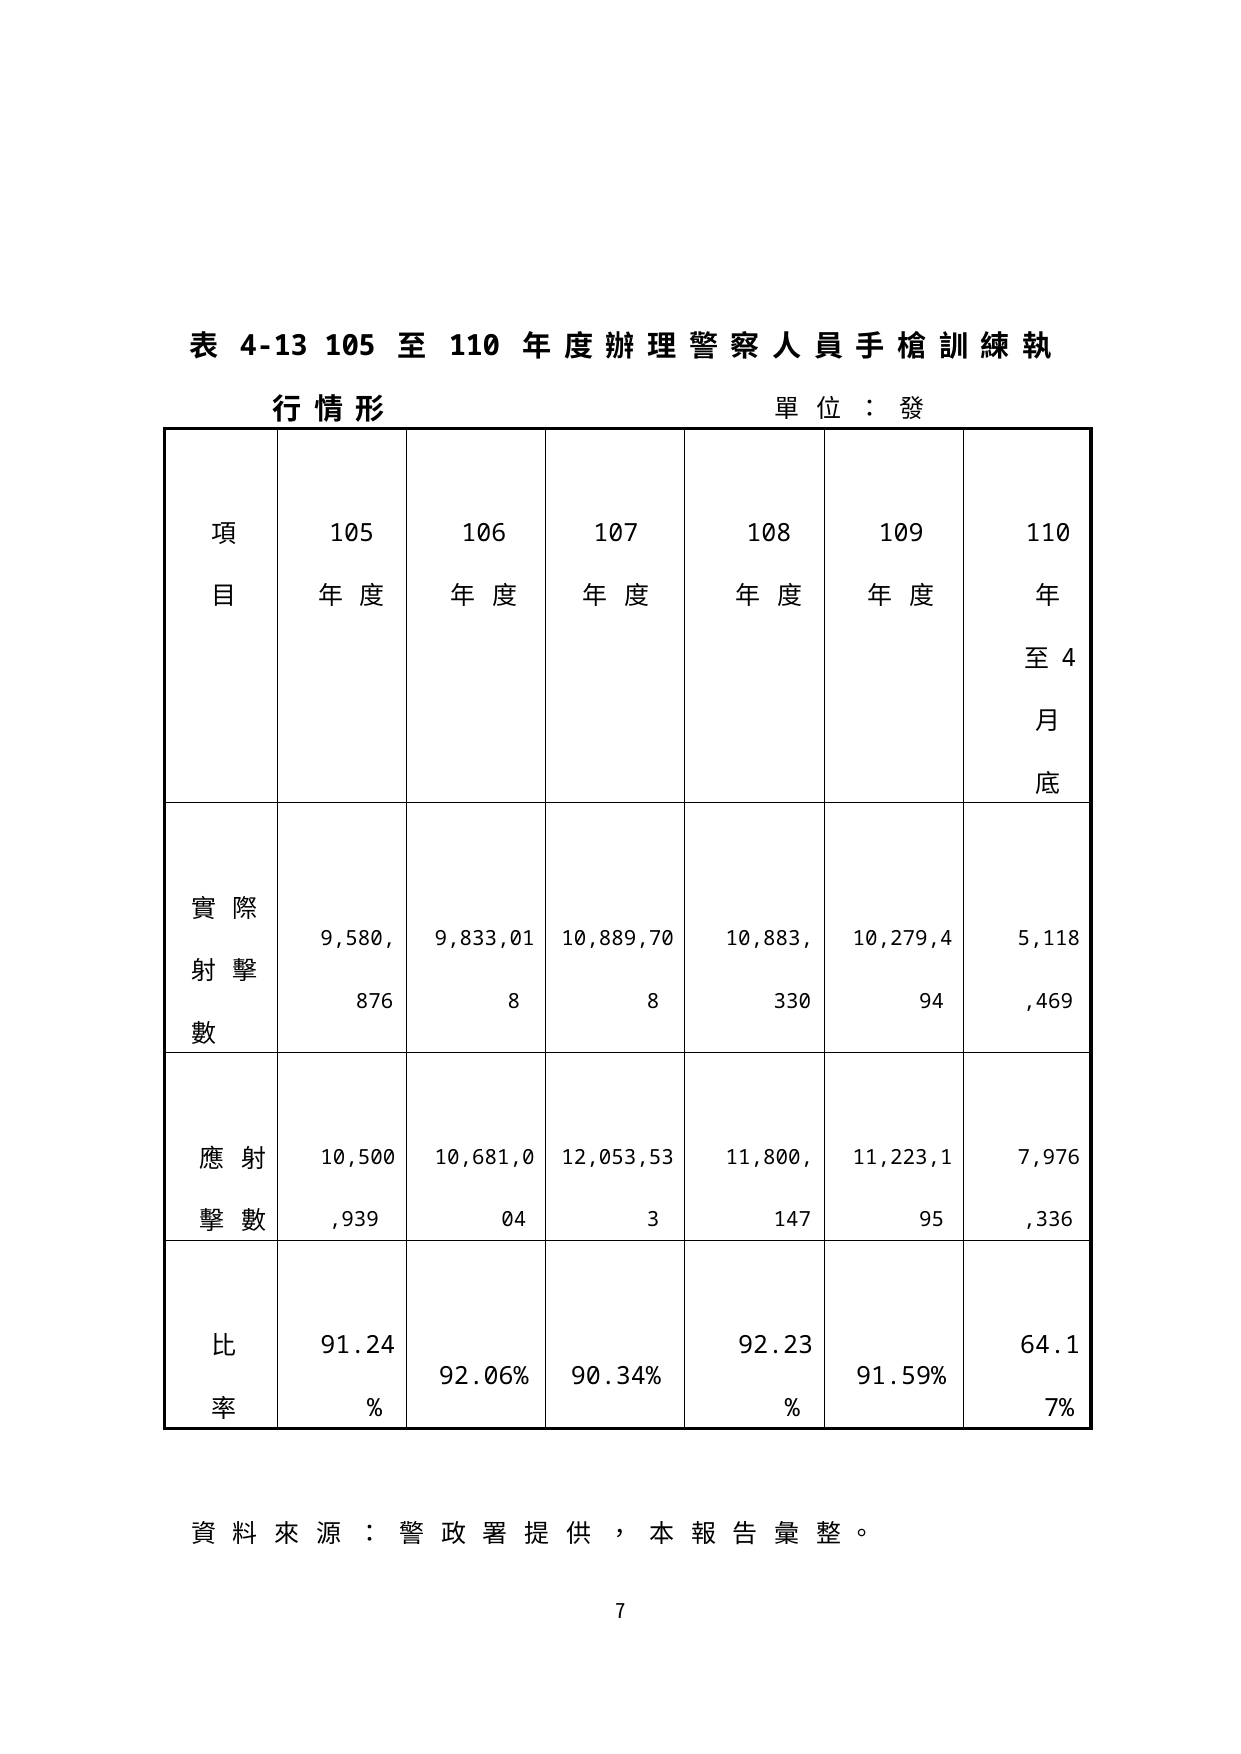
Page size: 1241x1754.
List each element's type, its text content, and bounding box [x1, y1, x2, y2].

table_cell 9,833,018 [407, 803, 545, 1052]
table_header 108年度 [685, 430, 824, 802]
table_cell 7,976,336 [964, 1053, 1089, 1240]
table_cell 91.59% [825, 1241, 963, 1427]
table_cell 5,118,469 [964, 803, 1089, 1052]
table_cell 10,500,939 [278, 1053, 406, 1240]
table_cell 實際射擊數 [166, 803, 277, 1052]
table_cell 10,889,708 [546, 803, 684, 1052]
table_cell 10,279,494 [825, 803, 963, 1052]
table_cell 64.17% [964, 1241, 1089, 1427]
table_cell 11,800,147 [685, 1053, 824, 1240]
table_cell 92.06% [407, 1241, 545, 1427]
table_header 項目 [166, 430, 277, 802]
table_cell 10,681,004 [407, 1053, 545, 1240]
text 資料來源：警政署提供，本報告彙整。 [153, 1490, 1058, 1552]
table_header 110年至4月底 [964, 430, 1089, 802]
table_cell 90.34% [546, 1241, 684, 1427]
table_cell 91.24% [278, 1241, 406, 1427]
table_cell 11,223,195 [825, 1053, 963, 1240]
table_cell 應射擊數 [166, 1053, 277, 1240]
table_cell 10,883,330 [685, 803, 824, 1052]
table_header 109年度 [825, 430, 963, 802]
table_cell 92.23% [685, 1241, 824, 1427]
table_cell 12,053,533 [546, 1053, 684, 1240]
table_header 107年度 [546, 430, 684, 802]
text 表4-13 105至110年度辦理警察人員手槍訓練執行情形 單位：發 [153, 302, 1058, 427]
table_cell 9,580,876 [278, 803, 406, 1052]
table_cell 比率 [166, 1241, 277, 1427]
table_header 105年度 [278, 430, 406, 802]
table_header 106年度 [407, 430, 545, 802]
